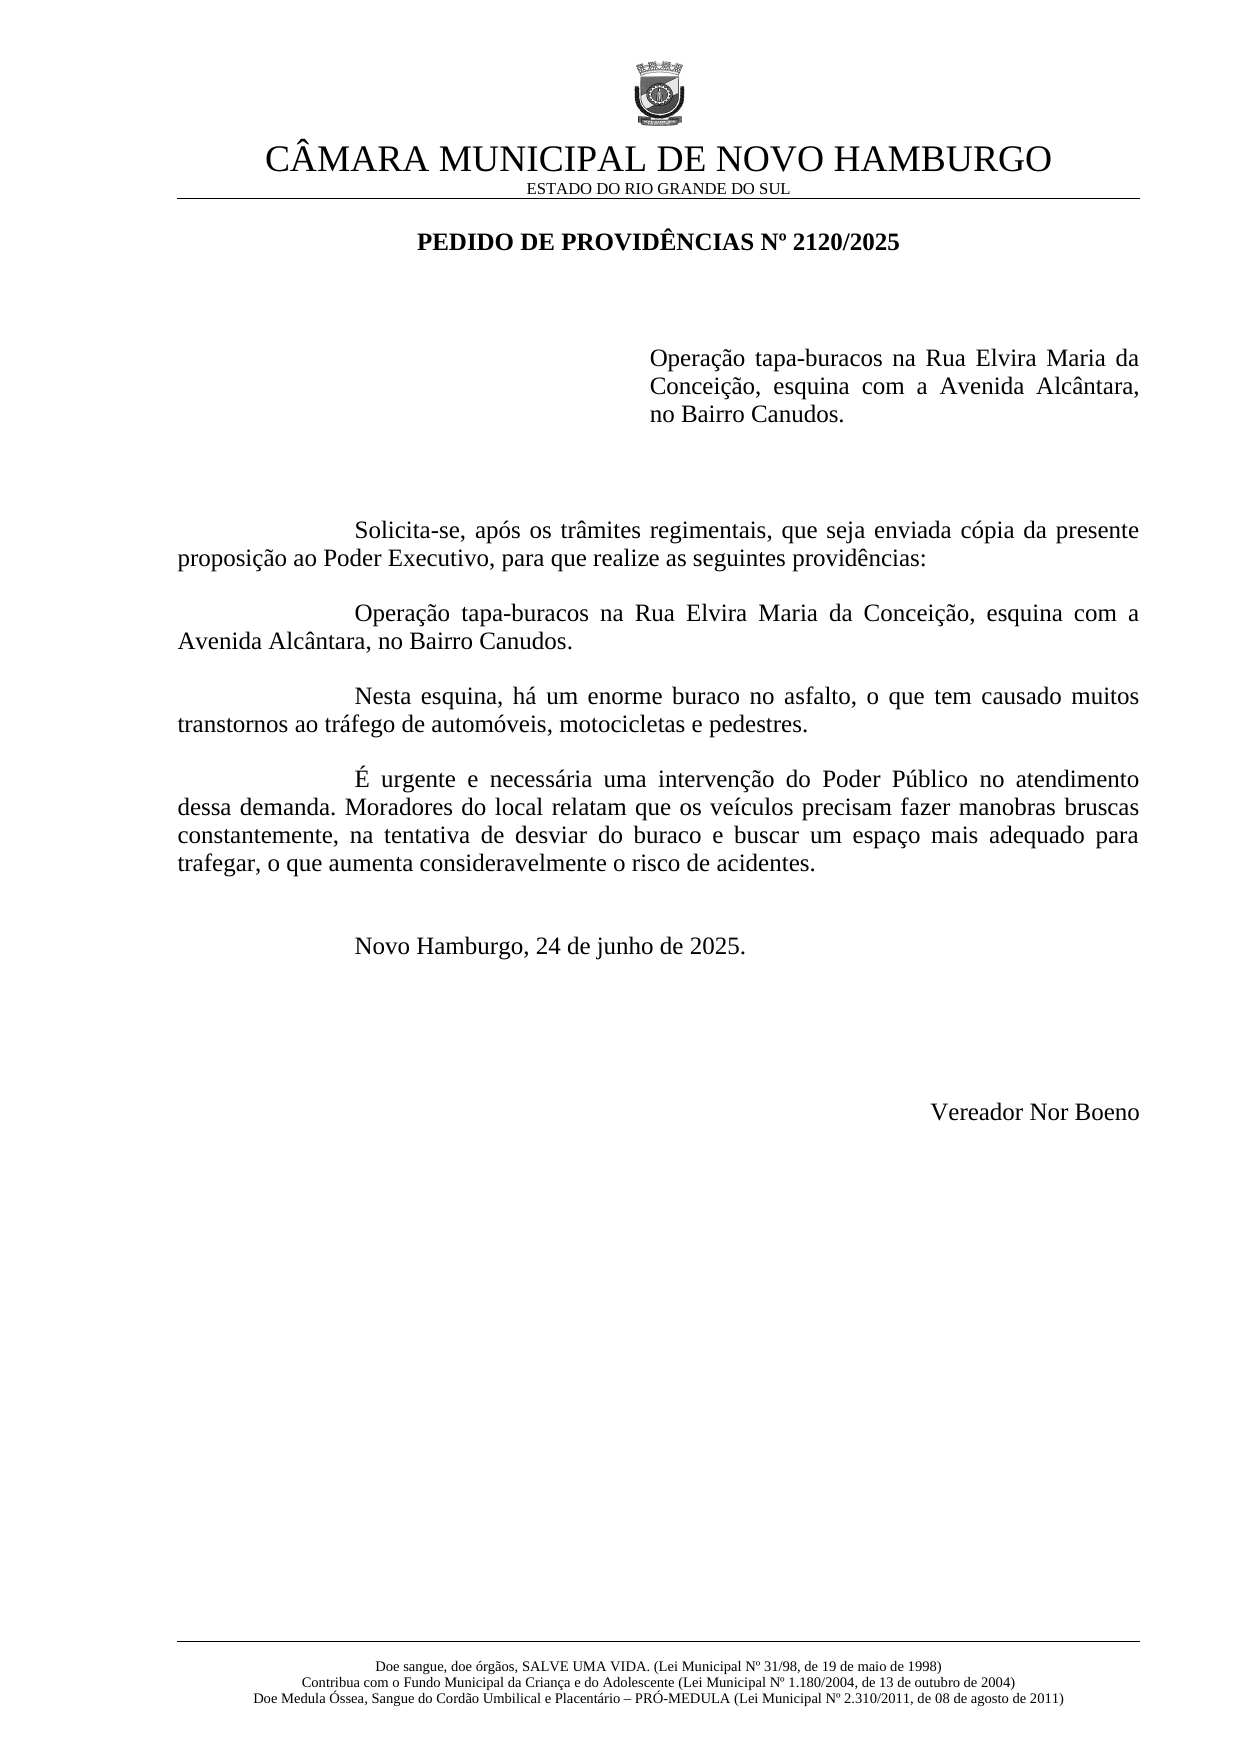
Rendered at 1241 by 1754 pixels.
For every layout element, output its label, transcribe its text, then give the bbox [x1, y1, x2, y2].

text Operação tapa-buracos na Rua Elvira Maria da Conceição, esquina com a Avenida Alcântara, no Bairro Canudos. [177, 599, 1140, 655]
text PEDIDO DE PROVIDÊNCIAS Nº 2120/2025 [177, 228, 1140, 256]
text É urgente e necessária uma intervenção do Poder Público no atendimento dessa demanda. Moradores do local relatam que os veículos precisam fazer manobras bruscas constantemente, na tentativa de desviar do buraco e buscar um espaço mais adequado para trafegar, o que aumenta consideravelmente o risco de acidentes. [177, 766, 1140, 876]
text Vereador Nor Boeno [177, 1098, 1140, 1126]
text Operação tapa-buracos na Rua Elvira Maria da Conceição, esquina com a Avenida Alcântara, no Bairro Canudos. [649, 344, 1140, 428]
text Nesta esquina, há um enorme buraco no asfalto, o que tem causado muitos transtornos ao tráfego de automóveis, motocicletas e pedestres. [177, 682, 1140, 738]
text Solicita-se, após os trâmites regimentais, que seja enviada cópia da presente proposição ao Poder Executivo, para que realize as seguintes providências: [177, 516, 1140, 572]
text Novo Hamburgo, 24 de junho de 2025. [177, 932, 1140, 959]
